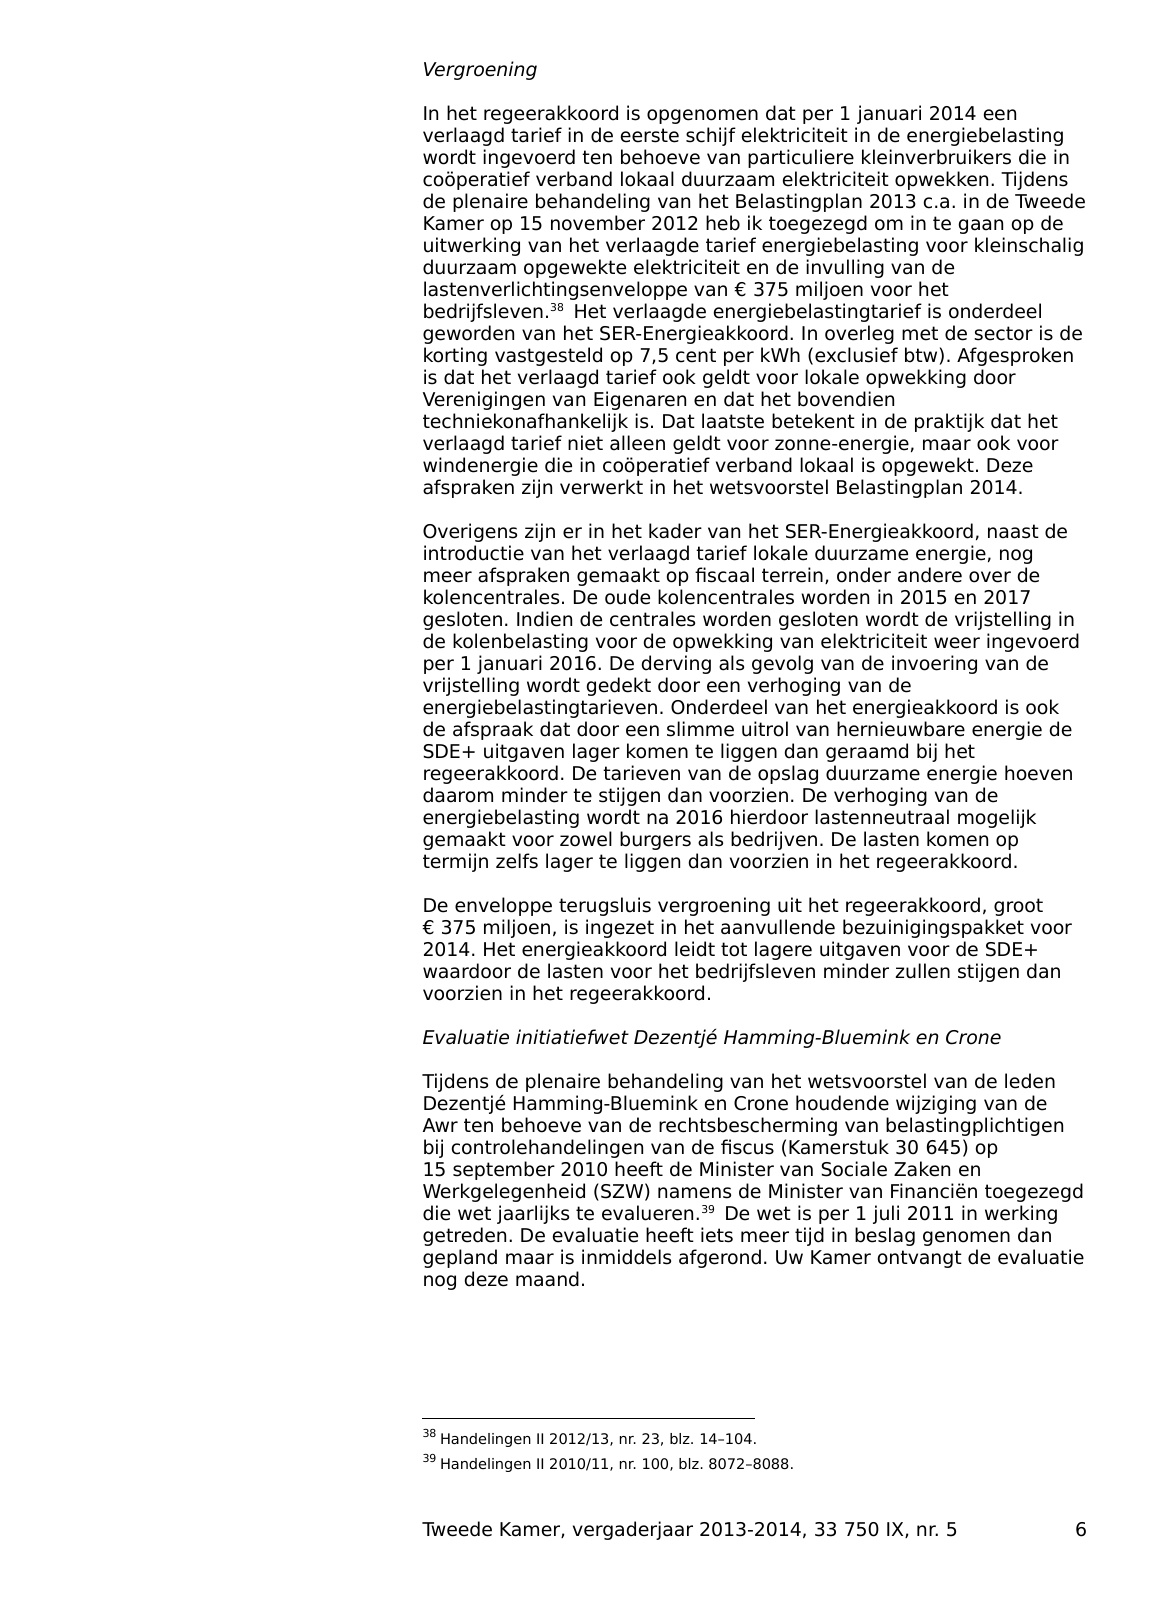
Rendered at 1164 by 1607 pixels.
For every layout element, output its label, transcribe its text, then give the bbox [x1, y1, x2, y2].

text De enveloppe terugsluis vergroening uit het regeerakkoord, groot € 375 miljoen, is ingezet in het aanvullende bezuinigingspakket voor 2014. Het energieakkoord leidt tot lagere uitgaven voor de SDE+ waardoor de lasten voor het bedrijfsleven minder zullen stijgen dan voorzien in het regeerakkoord. [422, 895, 1087, 1005]
text Handelingen II 2012/13, nr. 23, blz. 14–104. [422, 1427, 1087, 1449]
text Overigens zijn er in het kader van het SER-Energieakkoord, naast de introductie van het verlaagd tarief lokale duurzame energie, nog meer afspraken gemaakt op fiscaal terrein, onder andere over de kolencentrales. De oude kolencentrales worden in 2015 en 2017 gesloten. Indien de centrales worden gesloten wordt de vrijstelling in de kolenbelasting voor de opwekking van elektriciteit weer ingevoerd per 1 januari 2016. De derving als gevolg van de invoering van de vrijstelling wordt gedekt door een verhoging van de energiebelastingtarieven. Onderdeel van het energieakkoord is ook de afspraak dat door een slimme uitrol van hernieuwbare energie de SDE+ uitgaven lager komen te liggen dan geraamd bij het regeerakkoord. De tarieven van de opslag duurzame energie hoeven daarom minder te stijgen dan voorzien. De verhoging van de energiebelasting wordt na 2016 hierdoor lastenneutraal mogelijk gemaakt voor zowel burgers als bedrijven. De lasten komen op termijn zelfs lager te liggen dan voorzien in het regeerakkoord. [422, 521, 1087, 873]
subtitle Vergroening [422, 59, 1087, 81]
subtitle Evaluatie initiatiefwet Dezentjé Hamming-Bluemink en Crone [422, 1027, 1087, 1049]
text In het regeerakkoord is opgenomen dat per 1 januari 2014 een verlaagd tarief in de eerste schijf elektriciteit in de energiebelasting wordt ingevoerd ten behoeve van particuliere kleinverbruikers die in coöperatief verband lokaal duurzaam elektriciteit opwekken. Tijdens de plenaire behandeling van het Belastingplan 2013 c.a. in de Tweede Kamer op 15 november 2012 heb ik toegezegd om in te gaan op de uitwerking van het verlaagde tarief energiebelasting voor kleinschalig duurzaam opgewekte elektriciteit en de invulling van de lastenverlichtingsenveloppe van € 375 miljoen voor het bedrijfsleven. Het verlaagde energiebelastingtarief is onderdeel geworden van het SER-Energieakkoord. In overleg met de sector is de korting vastgesteld op 7,5 cent per kWh (exclusief btw). Afgesproken is dat het verlaagd tarief ook geldt voor lokale opwekking door Verenigingen van Eigenaren en dat het bovendien techniekonafhankelijk is. Dat laatste betekent in de praktijk dat het verlaagd tarief niet alleen geldt voor zonne-energie, maar ook voor windenergie die in coöperatief verband lokaal is opgewekt. Deze afspraken zijn verwerkt in het wetsvoorstel Belastingplan 2014. [422, 103, 1087, 499]
text Tijdens de plenaire behandeling van het wetsvoorstel van de leden Dezentjé Hamming-Bluemink en Crone houdende wijziging van de Awr ten behoeve van de rechtsbescherming van belastingplichtigen bij controlehandelingen van de fiscus (Kamerstuk 30 645) op 15 september 2010 heeft de Minister van Sociale Zaken en Werkgelegenheid (SZW) namens de Minister van Financiën toegezegd die wet jaarlijks te evalueren. De wet is per 1 juli 2011 in werking getreden. De evaluatie heeft iets meer tijd in beslag genomen dan gepland maar is inmiddels afgerond. Uw Kamer ontvangt de evaluatie nog deze maand. [422, 1071, 1087, 1291]
text Handelingen II 2010/11, nr. 100, blz. 8072–8088. [422, 1452, 1087, 1474]
